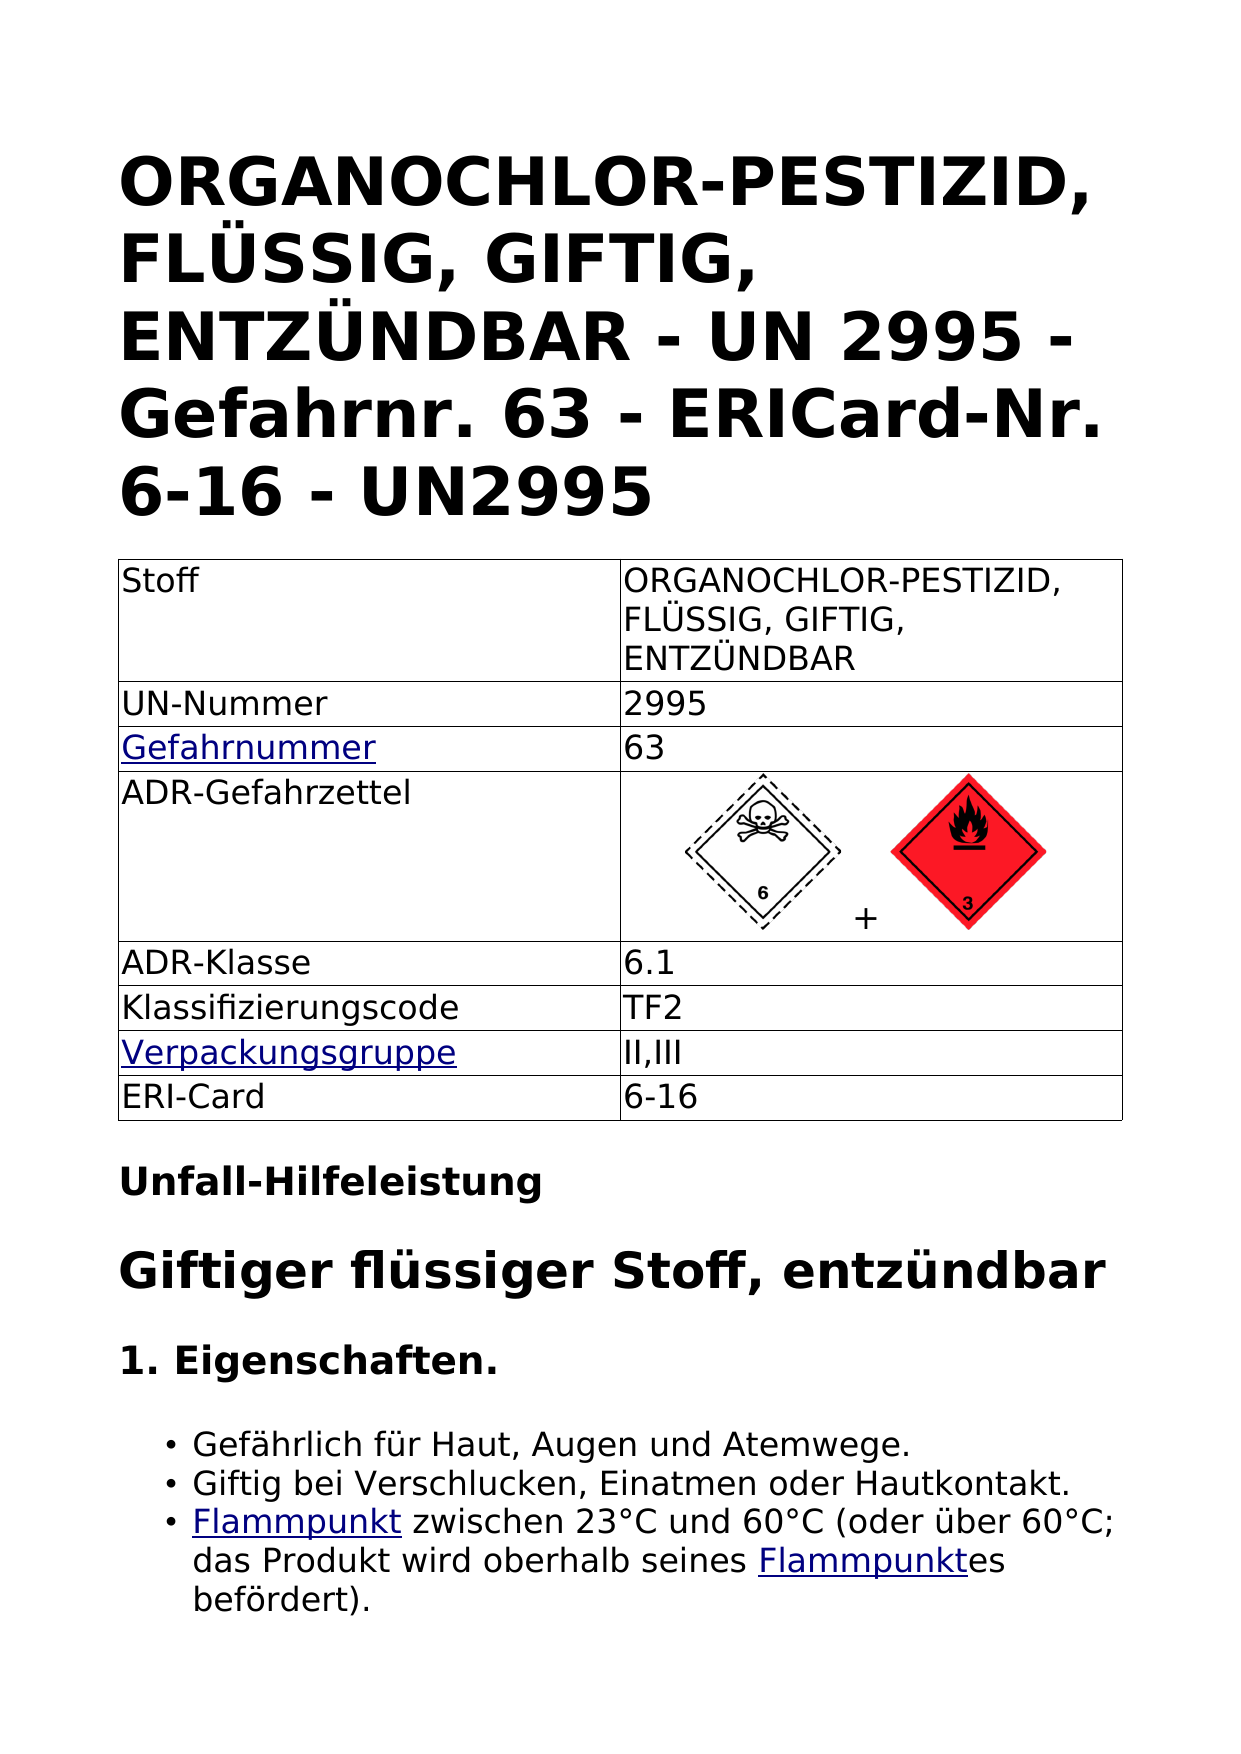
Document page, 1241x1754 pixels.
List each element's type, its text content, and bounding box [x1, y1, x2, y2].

table_cell II,III [621, 1031, 1122, 1075]
table_cell ADR-Klasse [119, 942, 620, 985]
table_cell Gefahrnummer [119, 727, 620, 771]
subtitle ORGANOCHLOR-PESTIZID, FLÜSSIG, GIFTIG, ENTZÜNDBAR - UN 2995 - Gefahrnr. 63 - ERICard-Nr. 6-16 - UN2995 [118, 143, 1122, 531]
table_cell 6-16 [621, 1076, 1122, 1120]
table_cell Klassifizierungscode [119, 986, 620, 1030]
list Gefährlich für Haut, Augen und Atemwege. [177, 1425, 1122, 1464]
table_header Stoff [119, 560, 620, 681]
subtitle 1. Eigenschaften. [118, 1338, 1122, 1383]
table_cell 6.1 [621, 942, 1122, 985]
table_cell TF2 [621, 986, 1122, 1030]
subtitle Unfall-Hilfeleistung [118, 1160, 1122, 1205]
table_cell + [621, 772, 1122, 941]
picture [890, 773, 1047, 930]
table_cell Verpackungsgruppe [119, 1031, 620, 1075]
table_cell 63 [621, 727, 1122, 771]
table_cell UN-Nummer [119, 682, 620, 726]
subtitle Giftiger flüssiger Stoff, entzündbar [118, 1242, 1122, 1301]
list Giftig bei Verschlucken, Einatmen oder Hautkontakt. [177, 1464, 1122, 1503]
table_cell ERI-Card [119, 1076, 620, 1120]
table_cell ADR-Gefahrzettel [119, 772, 620, 941]
table_cell 2995 [621, 682, 1122, 726]
table_header ORGANOCHLOR-PESTIZID, FLÜSSIG, GIFTIG, ENTZÜNDBAR [621, 560, 1122, 681]
list Flammpunkt zwischen 23°C und 60°C (oder über 60°C; das Produkt wird oberhalb seines Flammpunktes befördert). [177, 1503, 1122, 1619]
picture [685, 773, 842, 930]
